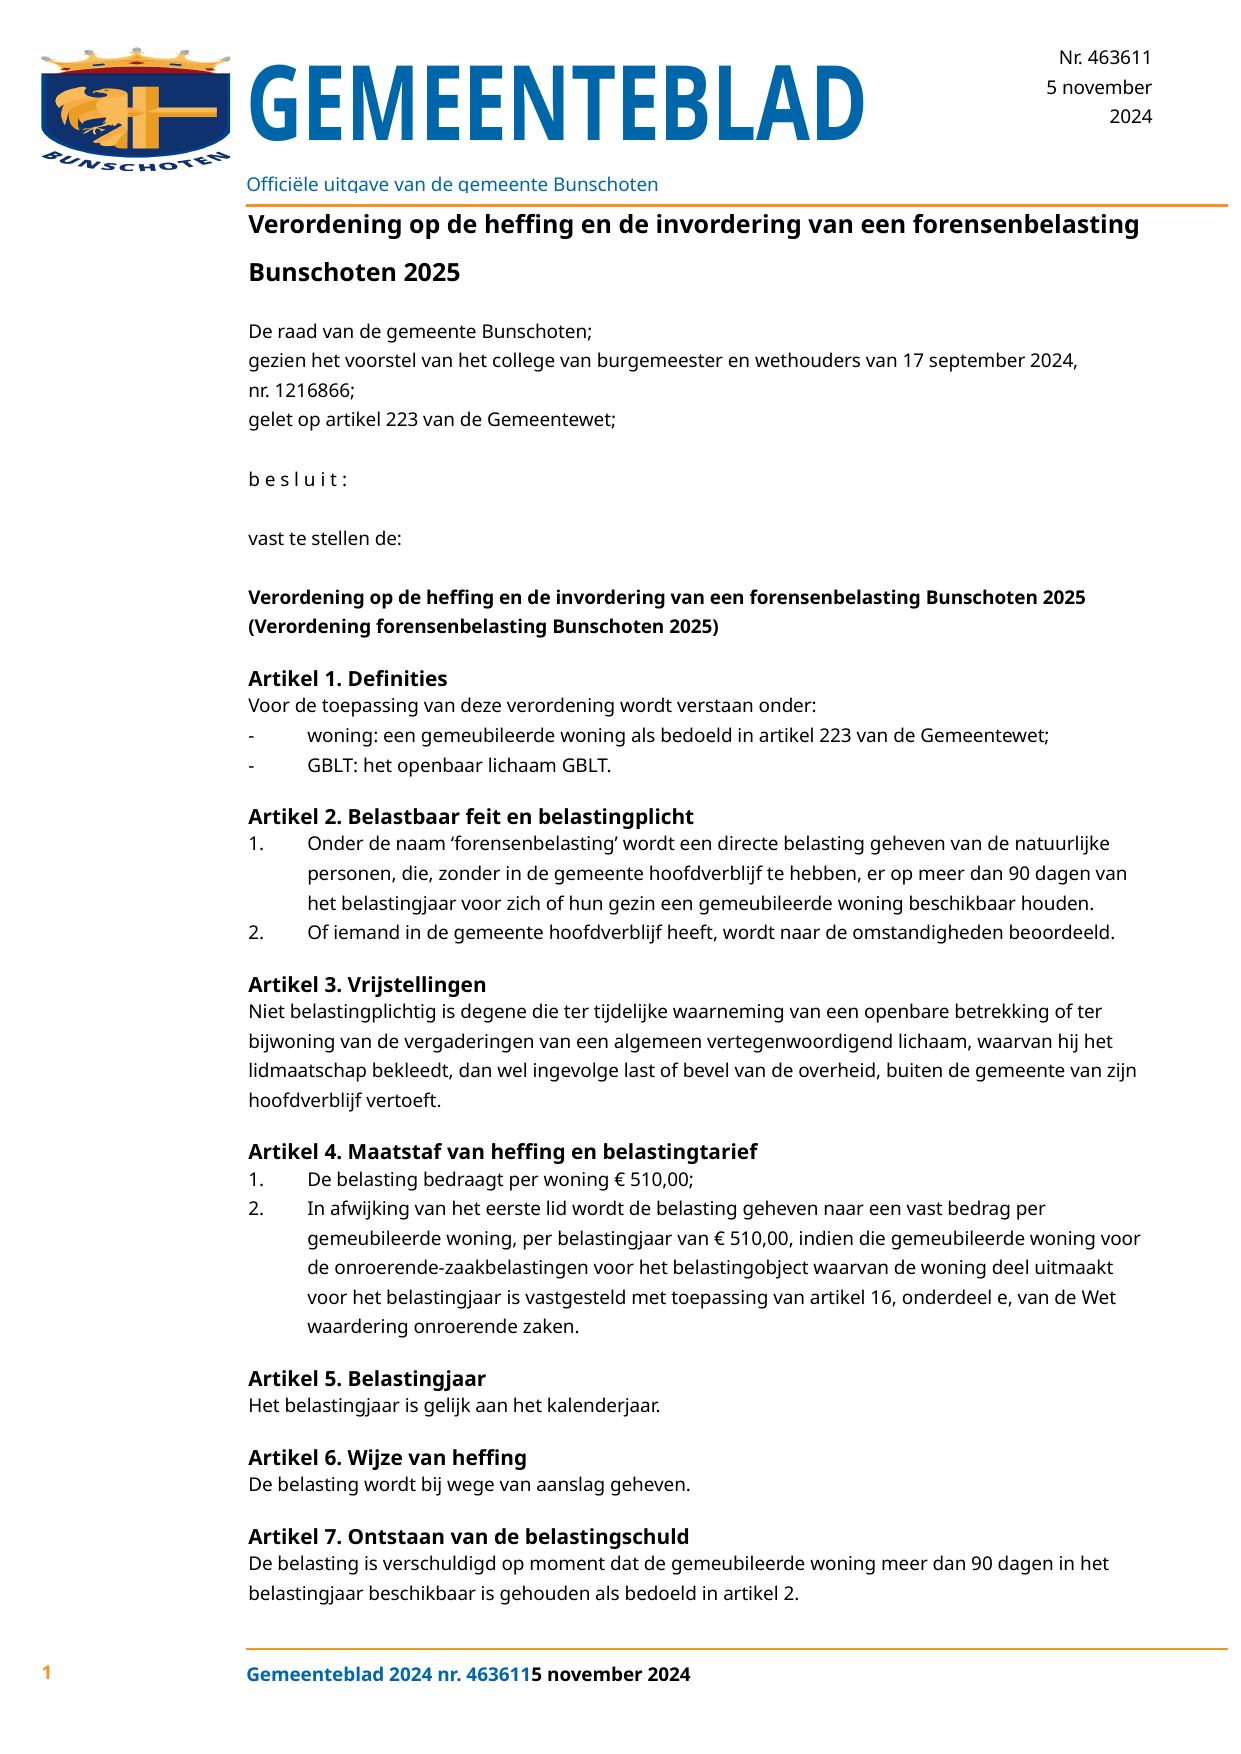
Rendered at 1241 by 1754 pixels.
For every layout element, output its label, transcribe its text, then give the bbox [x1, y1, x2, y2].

text De raad van de gemeente Bunschoten; [248, 318, 1152, 344]
text (Verordening forensenbelasting Bunschoten 2025) [248, 614, 1152, 639]
text De belasting wordt bij wege van aanslag geheven. [248, 1471, 1152, 1497]
text Artikel 3. Vrijstellingen [248, 970, 1152, 998]
text Artikel 7. Ontstaan van de belastingschuld [248, 1522, 1152, 1550]
text gezien het voorstel van het college van burgemeester en wethouders van 17 september 2024, [248, 347, 1152, 373]
list In afwijking van het eerste lid wordt de belasting geheven naar een vast bedrag per gemeubileerde woning, per belastingjaar van € 510,00, indien die gemeubileerde woning voor de onroerende-zaakbelastingen voor het belastingobject waarvan de woning deel uitmaakt voor het belastingjaar is vastgesteld met toepassing van artikel 16, onderdeel e, van de Wet waardering onroerende zaken. [248, 1195, 1152, 1339]
text Het belastingjaar is gelijk aan het kalenderjaar. [248, 1393, 1152, 1418]
list Of iemand in de gemeente hoofdverblijf heeft, wordt naar de omstandigheden beoordeeld. [248, 919, 1152, 945]
text Artikel 2. Belastbaar feit en belastingplicht [248, 802, 1152, 831]
text nr. 1216866; [248, 377, 1152, 403]
list woning: een gemeubileerde woning als bedoeld in artikel 223 van de Gemeentewet; [248, 722, 1152, 748]
text b e s l u i t : [248, 466, 1152, 492]
text Artikel 1. Definities [248, 664, 1152, 693]
text De belasting is verschuldigd op moment dat de gemeubileerde woning meer dan 90 dagen in het belastingjaar beschikbaar is gehouden als bedoeld in artikel 2. [248, 1550, 1152, 1606]
text Verordening op de heffing en de invordering van een forensenbelasting Bunschoten 2025 [248, 584, 1152, 610]
text Niet belastingplichtig is degene die ter tijdelijke waarneming van een openbare betrekking of ter bijwoning van de vergaderingen van een algemeen vertegenwoordigend lichaam, waarvan hij het lidmaatschap bekleedt, dan wel ingevolge last of bevel van de overheid, buiten de gemeente van zijn hoofdverblijf vertoeft. [248, 998, 1152, 1113]
list De belasting bedraagt per woning € 510,00; [248, 1166, 1152, 1192]
text Artikel 5. Belastingjaar [248, 1364, 1152, 1393]
text Artikel 6. Wijze van heffing [248, 1443, 1152, 1471]
text gelet op artikel 223 van de Gemeentewet; [248, 407, 1152, 432]
picture [41, 47, 231, 172]
text Verordening op de heffing en de invordering van een forensenbelasting Bunschoten 2025 [248, 207, 1152, 288]
text Voor de toepassing van deze verordening wordt verstaan onder: [248, 693, 1152, 718]
list Onder de naam ‘forensenbelasting’ wordt een directe belasting geheven van de natuurlijke personen, die, zonder in de gemeente hoofdverblijf te hebben, er op meer dan 90 dagen van het belastingjaar voor zich of hun gezin een gemeubileerde woning beschikbaar houden. [248, 831, 1152, 916]
list GBLT: het openbaar lichaam GBLT. [248, 752, 1152, 777]
text vast te stellen de: [248, 525, 1152, 551]
text Artikel 4. Maatstaf van heffing en belastingtarief [248, 1137, 1152, 1166]
